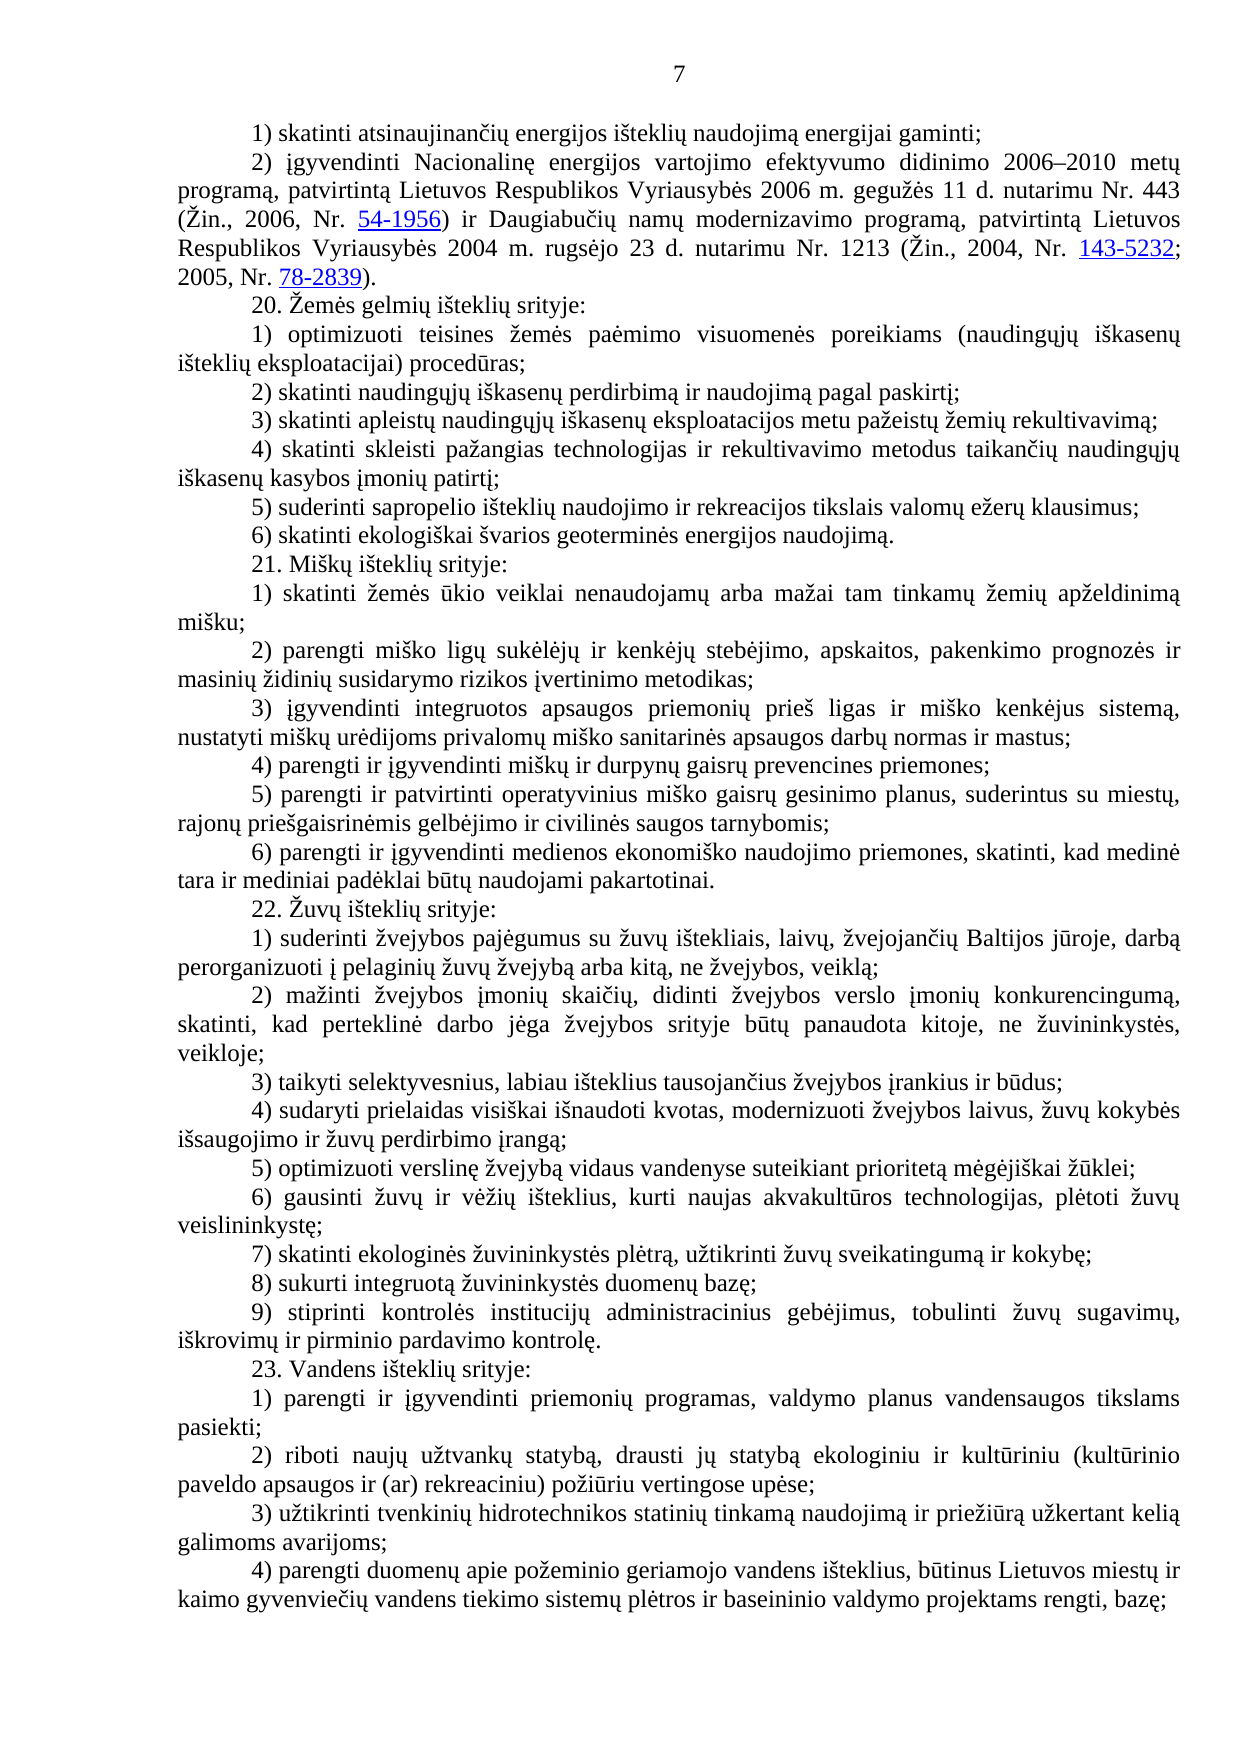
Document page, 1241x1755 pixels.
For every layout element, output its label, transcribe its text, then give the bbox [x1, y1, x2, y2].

text 1) optimizuoti teisines žemės paėmimo visuomenės poreikiams (naudingųjų iškasenų išteklių eksploatacijai) procedūras; [177, 319, 1181, 377]
text 8) sukurti integruotą žuvininkystės duomenų bazę; [177, 1268, 1181, 1297]
text 1) skatinti žemės ūkio veiklai nenaudojamų arba mažai tam tinkamų žemių apželdinimą mišku; [177, 578, 1181, 636]
text 4) sudaryti prielaidas visiškai išnaudoti kvotas, modernizuoti žvejybos laivus, žuvų kokybės išsaugojimo ir žuvų perdirbimo įrangą; [177, 1096, 1181, 1153]
text 5) parengti ir patvirtinti operatyvinius miško gaisrų gesinimo planus, suderintus su miestų, rajonų priešgaisrinėmis gelbėjimo ir civilinės saugos tarnybomis; [177, 779, 1181, 837]
text 2) parengti miško ligų sukėlėjų ir kenkėjų stebėjimo, apskaitos, pakenkimo prognozės ir masinių židinių susidarymo rizikos įvertinimo metodikas; [177, 636, 1181, 693]
text 3) skatinti apleistų naudingųjų iškasenų eksploatacijos metu pažeistų žemių rekultivavimą; [177, 406, 1181, 434]
text 3) taikyti selektyvesnius, labiau išteklius tausojančius žvejybos įrankius ir būdus; [177, 1067, 1181, 1096]
text 4) parengti duomenų apie požeminio geriamojo vandens išteklius, būtinus Lietuvos miestų ir kaimo gyvenviečių vandens tiekimo sistemų plėtros ir baseininio valdymo projektams rengti, bazę; [177, 1556, 1181, 1613]
text 1) suderinti žvejybos pajėgumus su žuvų ištekliais, laivų, žvejojančių Baltijos jūroje, darbą perorganizuoti į pelaginių žuvų žvejybą arba kitą, ne žvejybos, veiklą; [177, 923, 1181, 981]
text 20. Žemės gelmių išteklių srityje: [177, 291, 1181, 319]
text 5) optimizuoti verslinę žvejybą vidaus vandenyse suteikiant prioritetą mėgėjiškai žūklei; [177, 1153, 1181, 1182]
text 4) skatinti skleisti pažangias technologijas ir rekultivavimo metodus taikančių naudingųjų iškasenų kasybos įmonių patirtį; [177, 434, 1181, 492]
text 3) užtikrinti tvenkinių hidrotechnikos statinių tinkamą naudojimą ir priežiūrą užkertant kelią galimoms avarijoms; [177, 1498, 1181, 1556]
text 1) skatinti atsinaujinančių energijos išteklių naudojimą energijai gaminti; [177, 118, 1181, 147]
text 23. Vandens išteklių srityje: [177, 1354, 1181, 1383]
text 2) mažinti žvejybos įmonių skaičių, didinti žvejybos verslo įmonių konkurencingumą, skatinti, kad perteklinė darbo jėga žvejybos srityje būtų panaudota kitoje, ne žuvininkystės, veikloje; [177, 981, 1181, 1067]
text 4) parengti ir įgyvendinti miškų ir durpynų gaisrų prevencines priemones; [177, 751, 1181, 779]
text 2) riboti naujų užtvankų statybą, drausti jų statybą ekologiniu ir kultūriniu (kultūrinio paveldo apsaugos ir (ar) rekreaciniu) požiūriu vertingose upėse; [177, 1441, 1181, 1498]
text 7) skatinti ekologinės žuvininkystės plėtrą, užtikrinti žuvų sveikatingumą ir kokybę; [177, 1239, 1181, 1268]
text 5) suderinti sapropelio išteklių naudojimo ir rekreacijos tikslais valomų ežerų klausimus; [177, 492, 1181, 521]
text 9) stiprinti kontrolės institucijų administracinius gebėjimus, tobulinti žuvų sugavimų, iškrovimų ir pirminio pardavimo kontrolę. [177, 1297, 1181, 1354]
text 6) skatinti ekologiškai švarios geoterminės energijos naudojimą. [177, 521, 1181, 549]
text 1) parengti ir įgyvendinti priemonių programas, valdymo planus vandensaugos tikslams pasiekti; [177, 1383, 1181, 1441]
text 2) skatinti naudingųjų iškasenų perdirbimą ir naudojimą pagal paskirtį; [177, 377, 1181, 406]
text 2) įgyvendinti Nacionalinę energijos vartojimo efektyvumo didinimo 2006–2010 metų programą, patvirtintą Lietuvos Respublikos Vyriausybės 2006 m. gegužės 11 d. nutarimu Nr. 443 (Žin., 2006, Nr. 54-1956) ir Daugiabučių namų modernizavimo programą, patvirtintą Lietuvos Respublikos Vyriausybės 2004 m. rugsėjo 23 d. nutarimu Nr. 1213 (Žin., 2004, Nr. 143-5232; 2005, Nr. 78-2839). [177, 147, 1181, 291]
text 21. Miškų išteklių srityje: [177, 549, 1181, 578]
text 3) įgyvendinti integruotos apsaugos priemonių prieš ligas ir miško kenkėjus sistemą, nustatyti miškų urėdijoms privalomų miško sanitarinės apsaugos darbų normas ir mastus; [177, 693, 1181, 751]
text 22. Žuvų išteklių srityje: [177, 894, 1181, 923]
text 6) parengti ir įgyvendinti medienos ekonomiško naudojimo priemones, skatinti, kad medinė tara ir mediniai padėklai būtų naudojami pakartotinai. [177, 837, 1181, 894]
text 6) gausinti žuvų ir vėžių išteklius, kurti naujas akvakultūros technologijas, plėtoti žuvų veislininkystę; [177, 1182, 1181, 1239]
